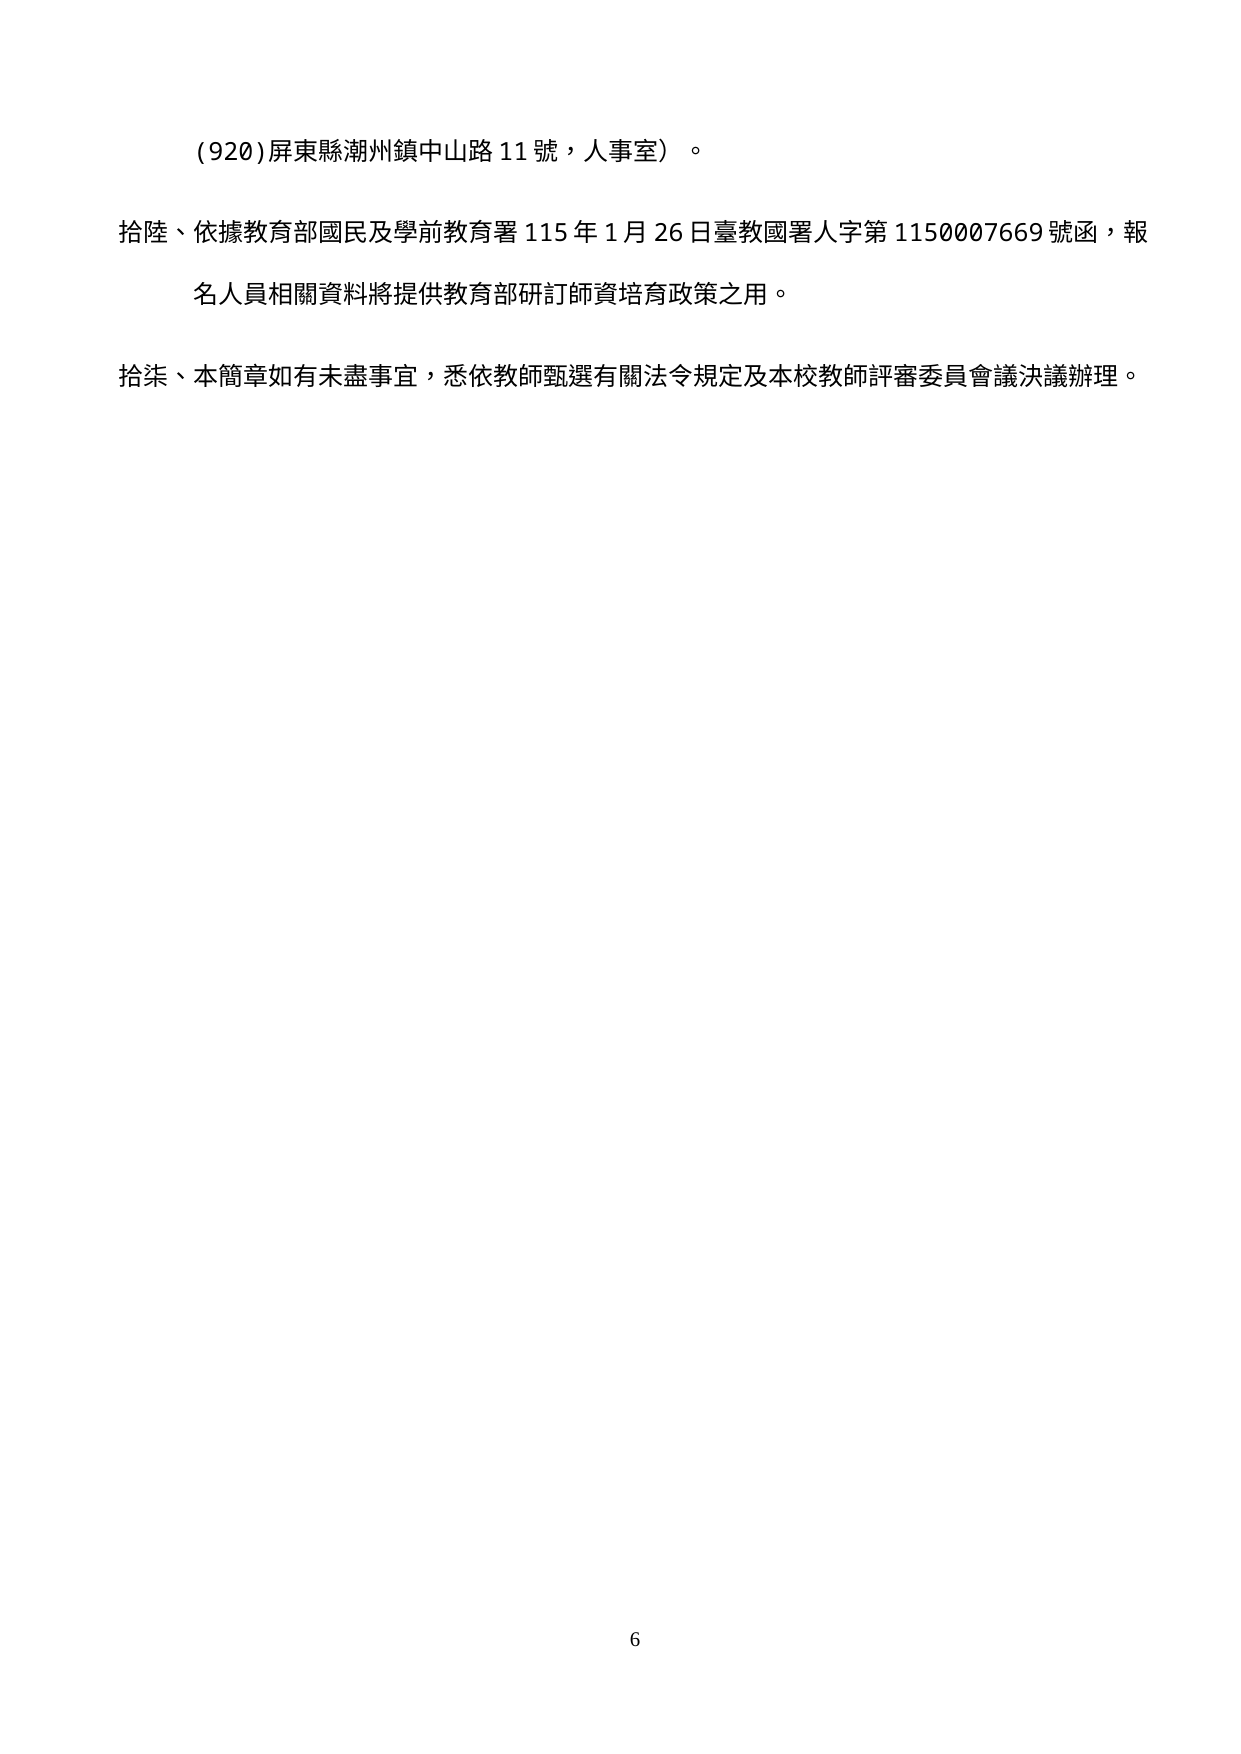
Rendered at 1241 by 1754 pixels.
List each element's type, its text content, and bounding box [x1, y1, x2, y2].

text (920)屏東縣潮州鎮中山路11號，人事室）。 [118, 108, 1152, 170]
text 拾柒、本簡章如有未盡事宜，悉依教師甄選有關法令規定及本校教師評審委員會議決議辦理。 [118, 333, 1152, 395]
text 拾陸、依據教育部國民及學前教育署115年1月26日臺教國署人字第1150007669號函，報名人員相關資料將提供教育部研訂師資培育政策之用。 [118, 189, 1152, 314]
